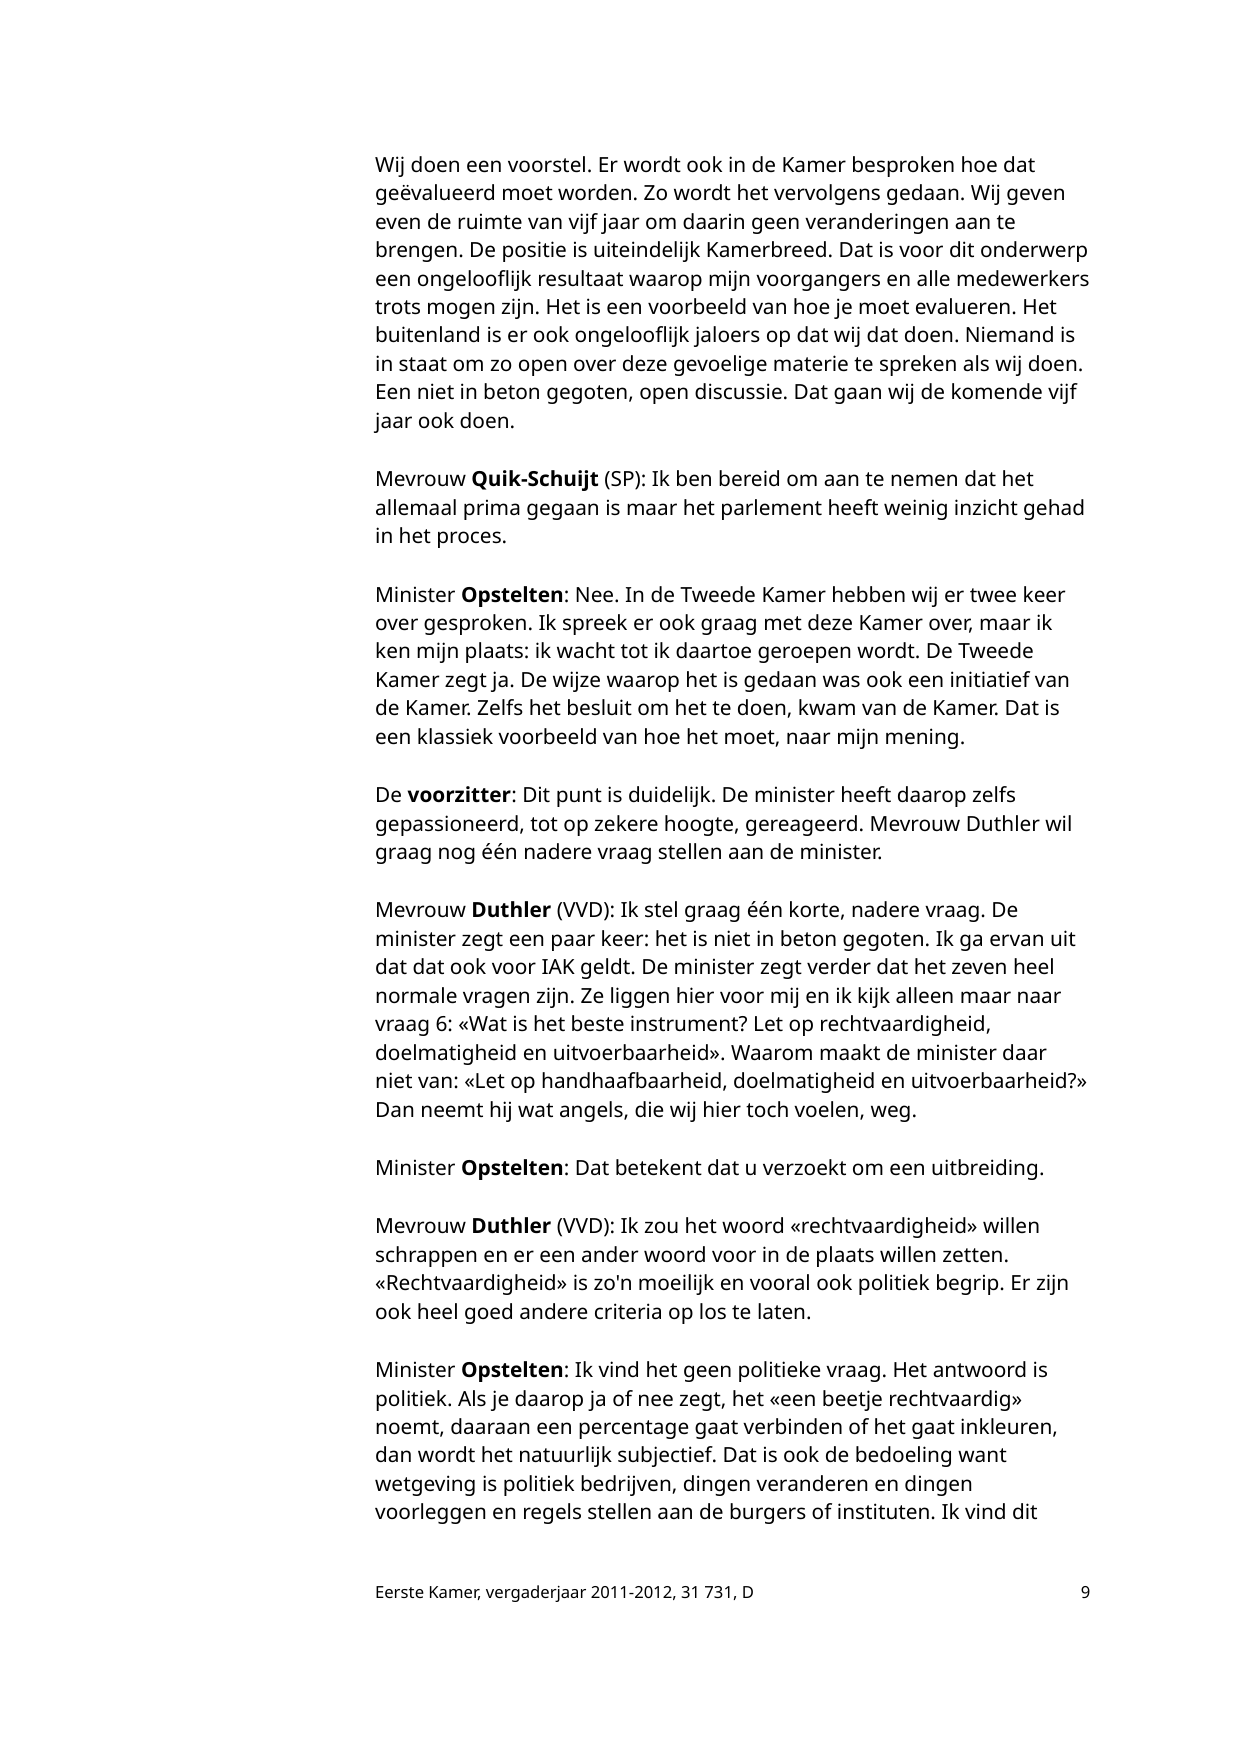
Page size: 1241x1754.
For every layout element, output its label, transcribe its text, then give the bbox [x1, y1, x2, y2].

text Mevrouw Quik-Schuijt (SP): Ik ben bereid om aan te nemen dat het allemaal prima gegaan is maar het parlement heeft weinig inzicht gehad in het proces. [375, 464, 1090, 550]
text Minister Opstelten: Nee. In de Tweede Kamer hebben wij er twee keer over gesproken. Ik spreek er ook graag met deze Kamer over, maar ik ken mijn plaats: ik wacht tot ik daartoe geroepen wordt. De Tweede Kamer zegt ja. De wijze waarop het is gedaan was ook een initiatief van de Kamer. Zelfs het besluit om het te doen, kwam van de Kamer. Dat is een klassiek voorbeeld van hoe het moet, naar mijn mening. [375, 580, 1090, 750]
text Minister Opstelten: Ik vind het geen politieke vraag. Het antwoord is politiek. Als je daarop ja of nee zegt, het «een beetje rechtvaardig» noemt, daaraan een percentage gaat verbinden of het gaat inkleuren, dan wordt het natuurlijk subjectief. Dat is ook de bedoeling want wetgeving is politiek bedrijven, dingen veranderen en dingen voorleggen en regels stellen aan de burgers of instituten. Ik vind dit [375, 1355, 1090, 1526]
text Wij doen een voorstel. Er wordt ook in de Kamer besproken hoe dat geëvalueerd moet worden. Zo wordt het vervolgens gedaan. Wij geven even de ruimte van vijf jaar om daarin geen veranderingen aan te brengen. De positie is uiteindelijk Kamerbreed. Dat is voor dit onderwerp een ongelooflijk resultaat waarop mijn voorgangers en alle medewerkers trots mogen zijn. Het is een voorbeeld van hoe je moet evalueren. Het buitenland is er ook ongelooflijk jaloers op dat wij dat doen. Niemand is in staat om zo open over deze gevoelige materie te spreken als wij doen. Een niet in beton gegoten, open discussie. Dat gaan wij de komende vijf jaar ook doen. [375, 150, 1090, 434]
text Minister Opstelten: Dat betekent dat u verzoekt om een uitbreiding. [375, 1153, 1090, 1182]
text Mevrouw Duthler (VVD): Ik stel graag één korte, nadere vraag. De minister zegt een paar keer: het is niet in beton gegoten. Ik ga ervan uit dat dat ook voor IAK geldt. De minister zegt verder dat het zeven heel normale vragen zijn. Ze liggen hier voor mij en ik kijk alleen maar naar vraag 6: «Wat is het beste instrument? Let op rechtvaardigheid, doelmatigheid en uitvoerbaarheid». Waarom maakt de minister daar niet van: «Let op handhaafbaarheid, doelmatigheid en uitvoerbaarheid?» Dan neemt hij wat angels, die wij hier toch voelen, weg. [375, 896, 1090, 1123]
text Mevrouw Duthler (VVD): Ik zou het woord «rechtvaardigheid» willen schrappen en er een ander woord voor in de plaats willen zetten. «Rechtvaardigheid» is zo'n moeilijk en vooral ook politiek begrip. Er zijn ook heel goed andere criteria op los te laten. [375, 1212, 1090, 1325]
text De voorzitter: Dit punt is duidelijk. De minister heeft daarop zelfs gepassioneerd, tot op zekere hoogte, gereageerd. Mevrouw Duthler wil graag nog één nadere vraag stellen aan de minister. [375, 780, 1090, 866]
